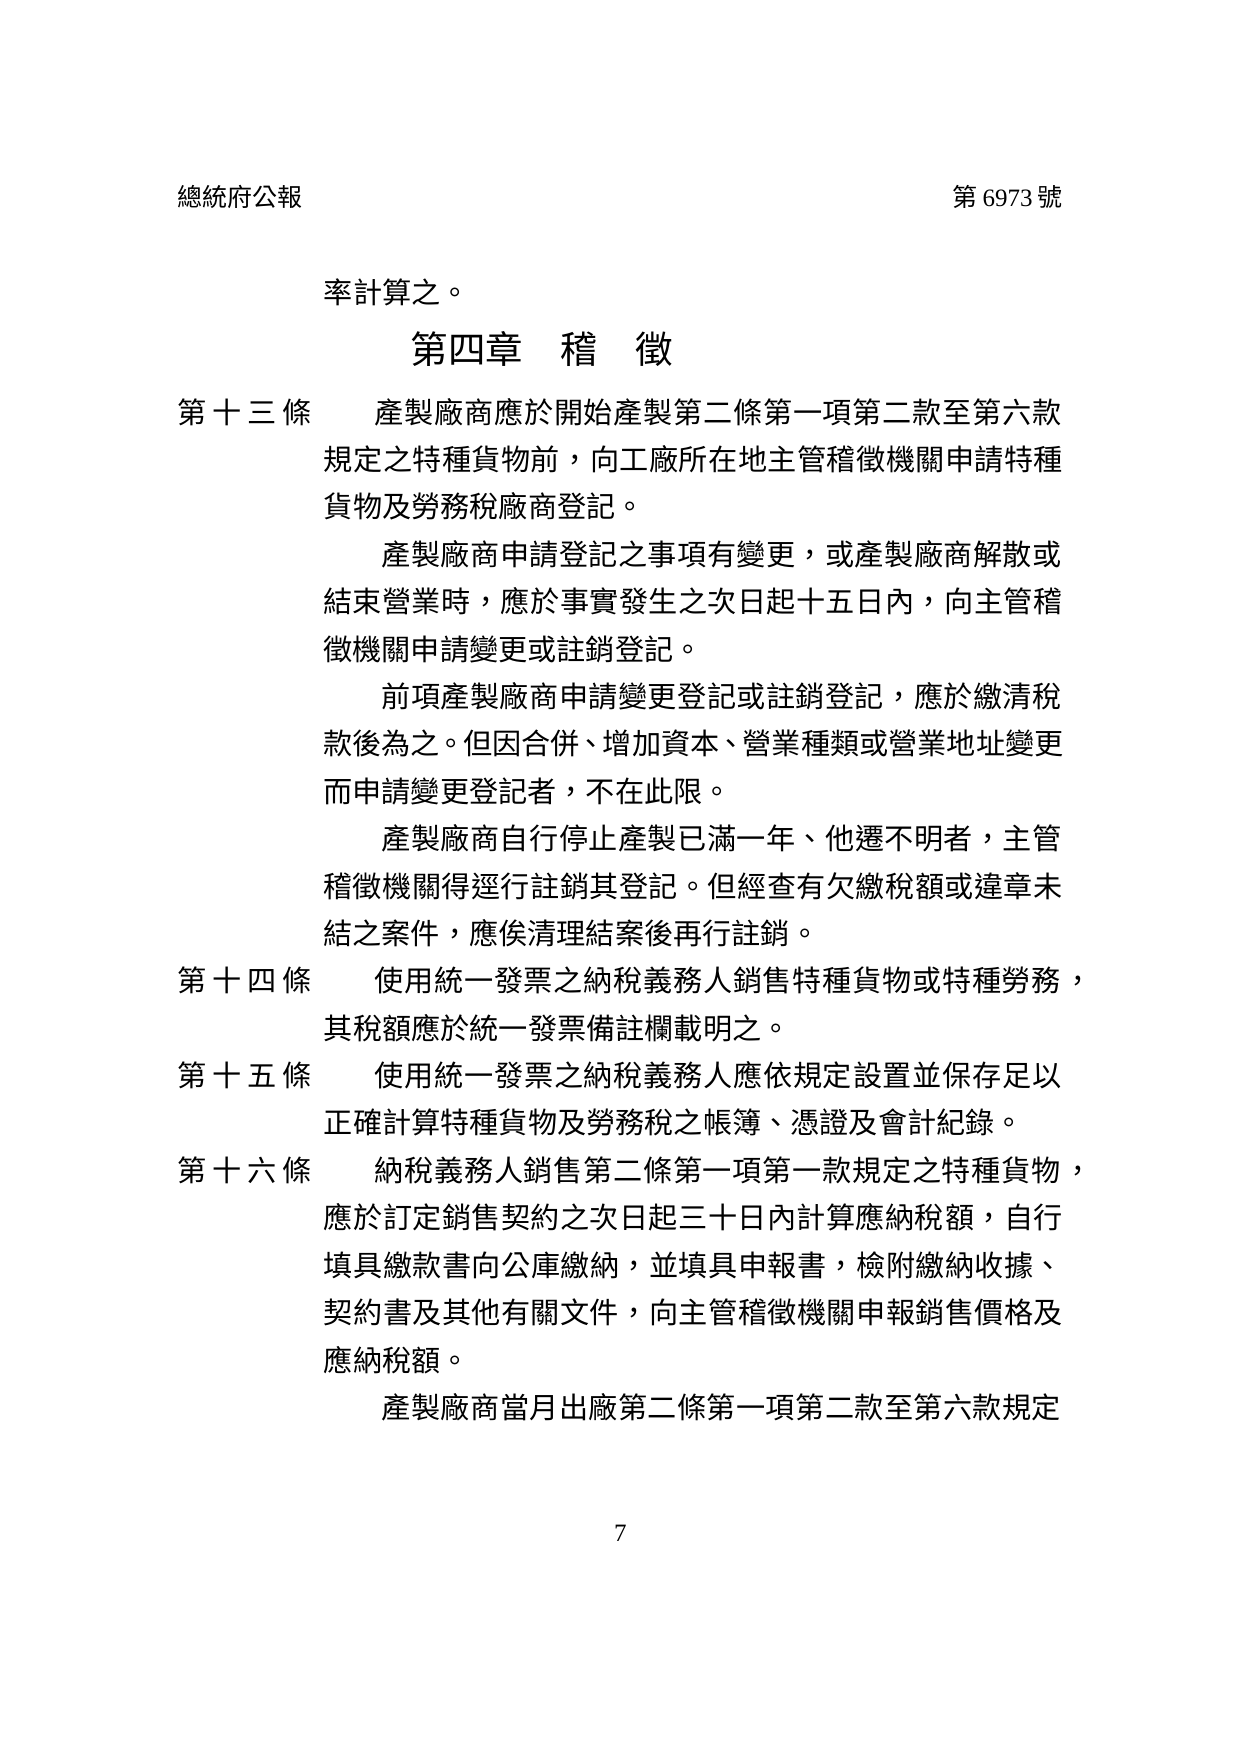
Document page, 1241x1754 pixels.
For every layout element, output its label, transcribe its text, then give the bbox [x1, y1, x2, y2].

text 第十三條 產製廠商應於開始產製第二條第一項第二款至第六款規定之特種貨物前，向工廠所在地主管稽徵機關申請特種貨物及勞務稅廠商登記。 [177, 385, 1063, 527]
text 第十四條 使用統一發票之納稅義務人銷售特種貨物或特種勞務，其稅額應於統一發票備註欄載明之。 [177, 954, 1063, 1049]
text 產製廠商當月出廠第二條第一項第二款至第六款規定 [323, 1380, 1063, 1428]
text 產製廠商自行停止產製已滿一年、他遷不明者，主管稽徵機關得逕行註銷其登記。但經查有欠繳稅額或違章未結之案件，應俟清理結案後再行註銷。 [323, 812, 1063, 954]
text 第十五條 使用統一發票之納稅義務人應依規定設置並保存足以正確計算特種貨物及勞務稅之帳簿、憑證及會計紀錄。 [177, 1049, 1063, 1143]
text 前項產製廠商申請變更登記或註銷登記，應於繳清稅款後為之。但因合併、增加資本、營業種類或營業地址變更而申請變更登記者，不在此限。 [323, 669, 1063, 812]
text 率計算之。 [177, 266, 1063, 313]
text 第四章 稽 徵 [411, 326, 1063, 373]
text 第十六條 納稅義務人銷售第二條第一項第一款規定之特種貨物，應於訂定銷售契約之次日起三十日內計算應納稅額，自行填具繳款書向公庫繳納，並填具申報書，檢附繳納收據、契約書及其他有關文件，向主管稽徵機關申報銷售價格及應納稅額。 [177, 1143, 1063, 1380]
text 產製廠商申請登記之事項有變更，或產製廠商解散或結束營業時，應於事實發生之次日起十五日內，向主管稽徵機關申請變更或註銷登記。 [323, 527, 1063, 669]
